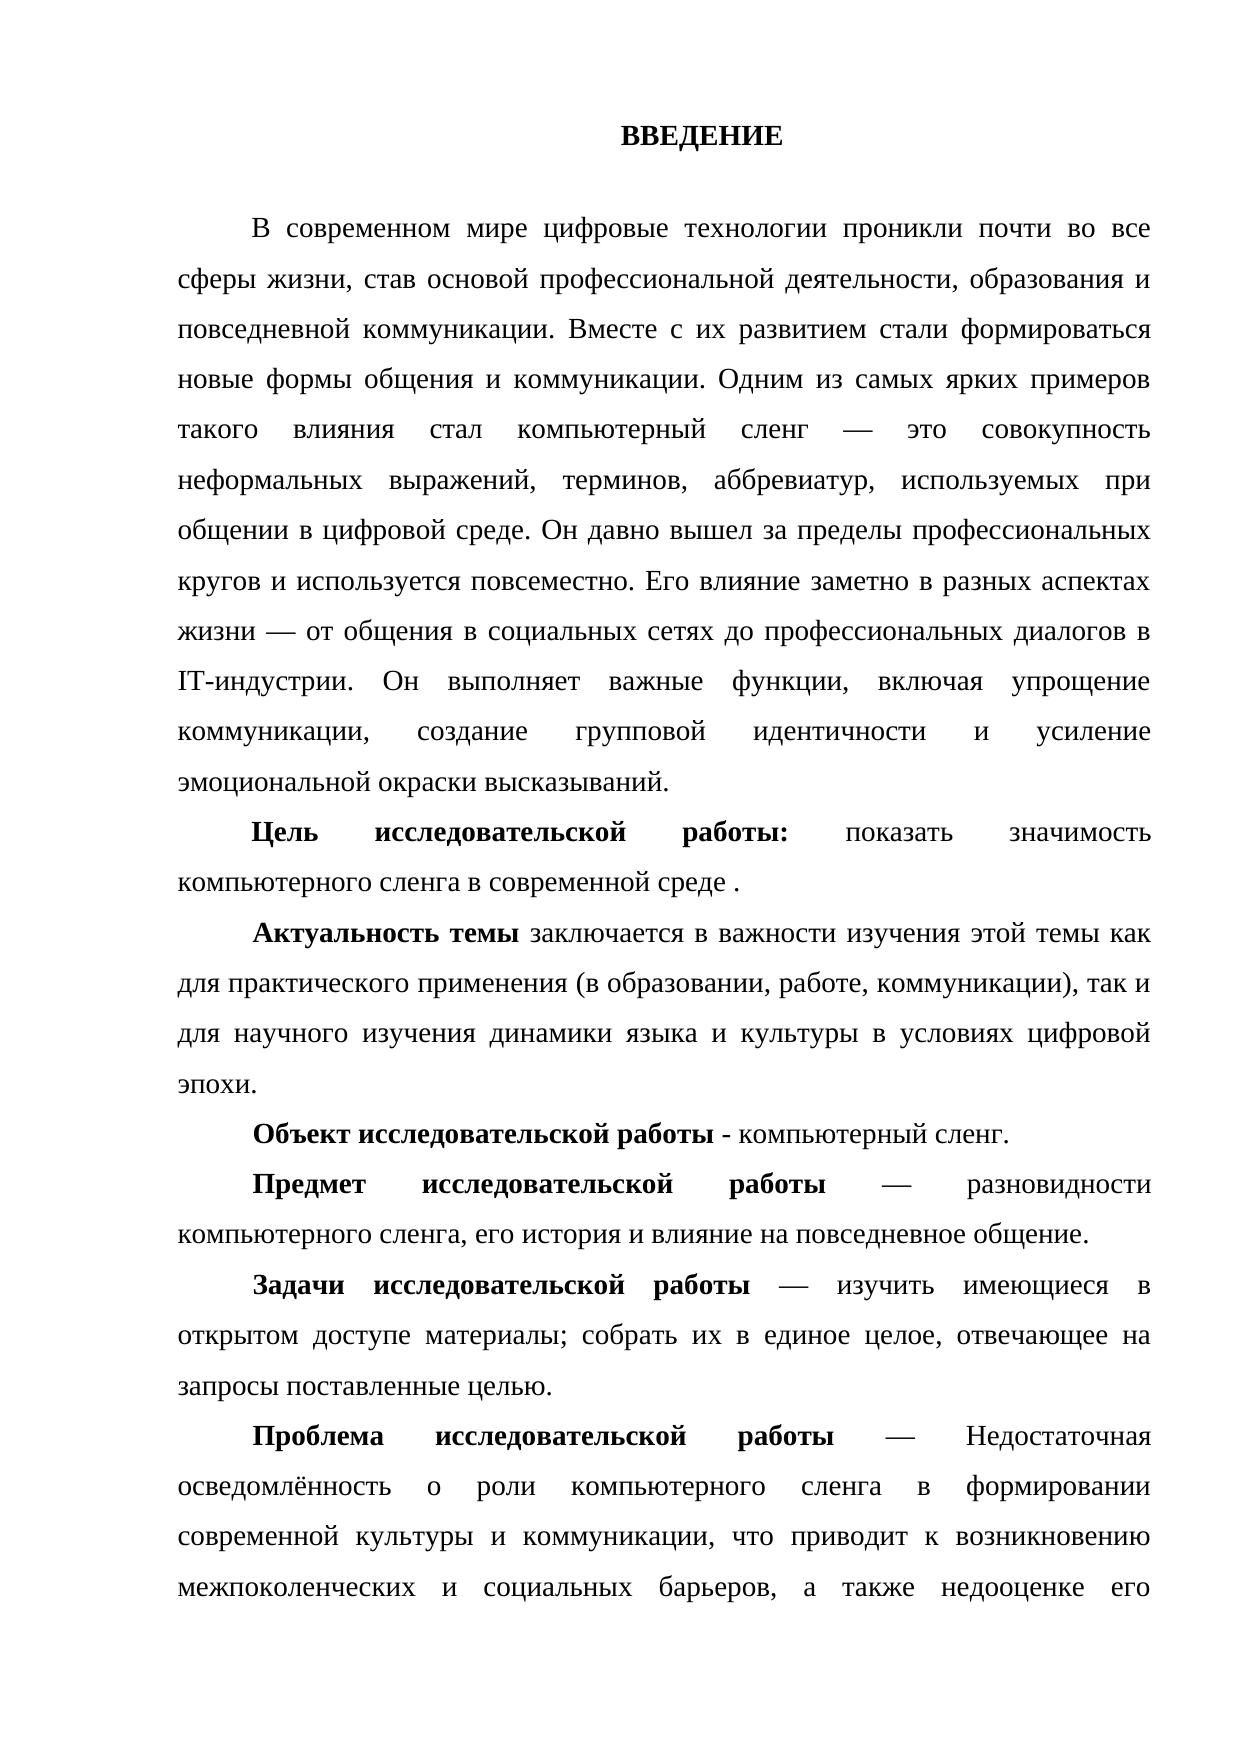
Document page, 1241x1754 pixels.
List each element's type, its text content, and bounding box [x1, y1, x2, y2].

text Предмет исследовательской работы — разновидности компьютерного сленга, его история и влияние на повседневное общение. [177, 1166, 1152, 1250]
text Проблема исследовательской работы — Недостаточная осведомлённость о роли компьютерного сленга в формировании современной культуры и коммуникации, что приводит к возникновению межпоколенческих и социальных барьеров, а также недооценке его [177, 1418, 1152, 1602]
text ВВЕДЕНИЕ [177, 118, 1152, 152]
text В современном мире цифровые технологии проникли почти во все сферы жизни, став основой профессиональной деятельности, образования и повседневной коммуникации. Вместе с их развитием стали формироваться новые формы общения и коммуникации. Одним из самых ярких примеров такого влияния стал компьютерный сленг — это совокупность неформальных выражений, терминов, аббревиатур, используемых при общении в цифровой среде. Он давно вышел за пределы профессиональных кругов и используется повсеместно. Его влияние заметно в разных аспектах жизни — от общения в социальных сетях до профессиональных диалогов в IT-индустрии. Он выполняет важные функции, включая упрощение коммуникации, создание групповой идентичности и усиление эмоциональной окраски высказываний. [177, 210, 1152, 797]
text Актуальность темы заключается в важности изучения этой темы как для практического применения (в образовании, работе, коммуникации), так и для научного изучения динамики языка и культуры в условиях цифровой эпохи. [177, 915, 1152, 1099]
text Объект исследовательской работы - компьютерный сленг. [177, 1116, 1152, 1149]
text Цель исследовательской работы: показать значимость компьютерного сленга в современной среде . [177, 814, 1152, 898]
text Задачи исследовательской работы — изучить имеющиеся в открытом доступе материалы; собрать их в единое целое, отвечающее на запросы поставленные целью. [177, 1267, 1152, 1401]
